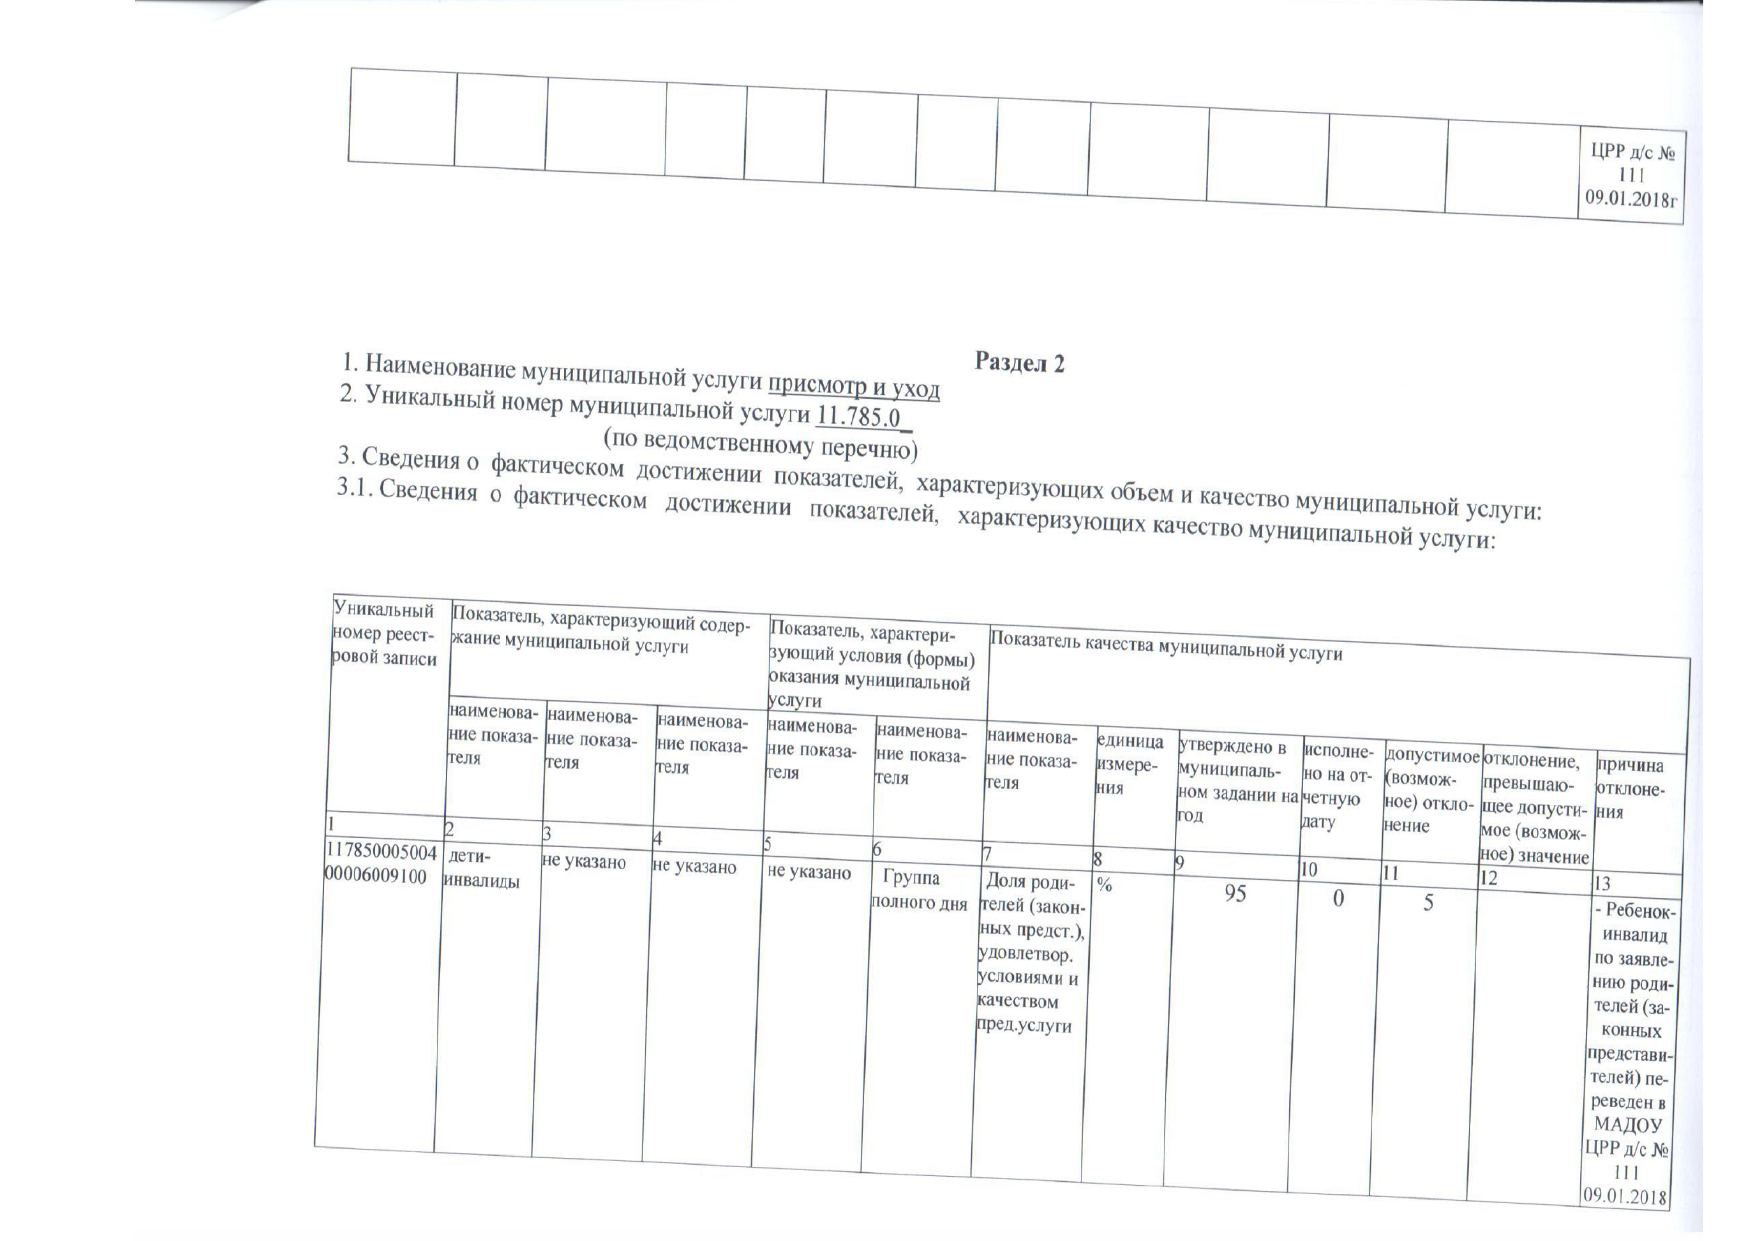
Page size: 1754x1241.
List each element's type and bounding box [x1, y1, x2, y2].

picture [126, 0, 1704, 1241]
